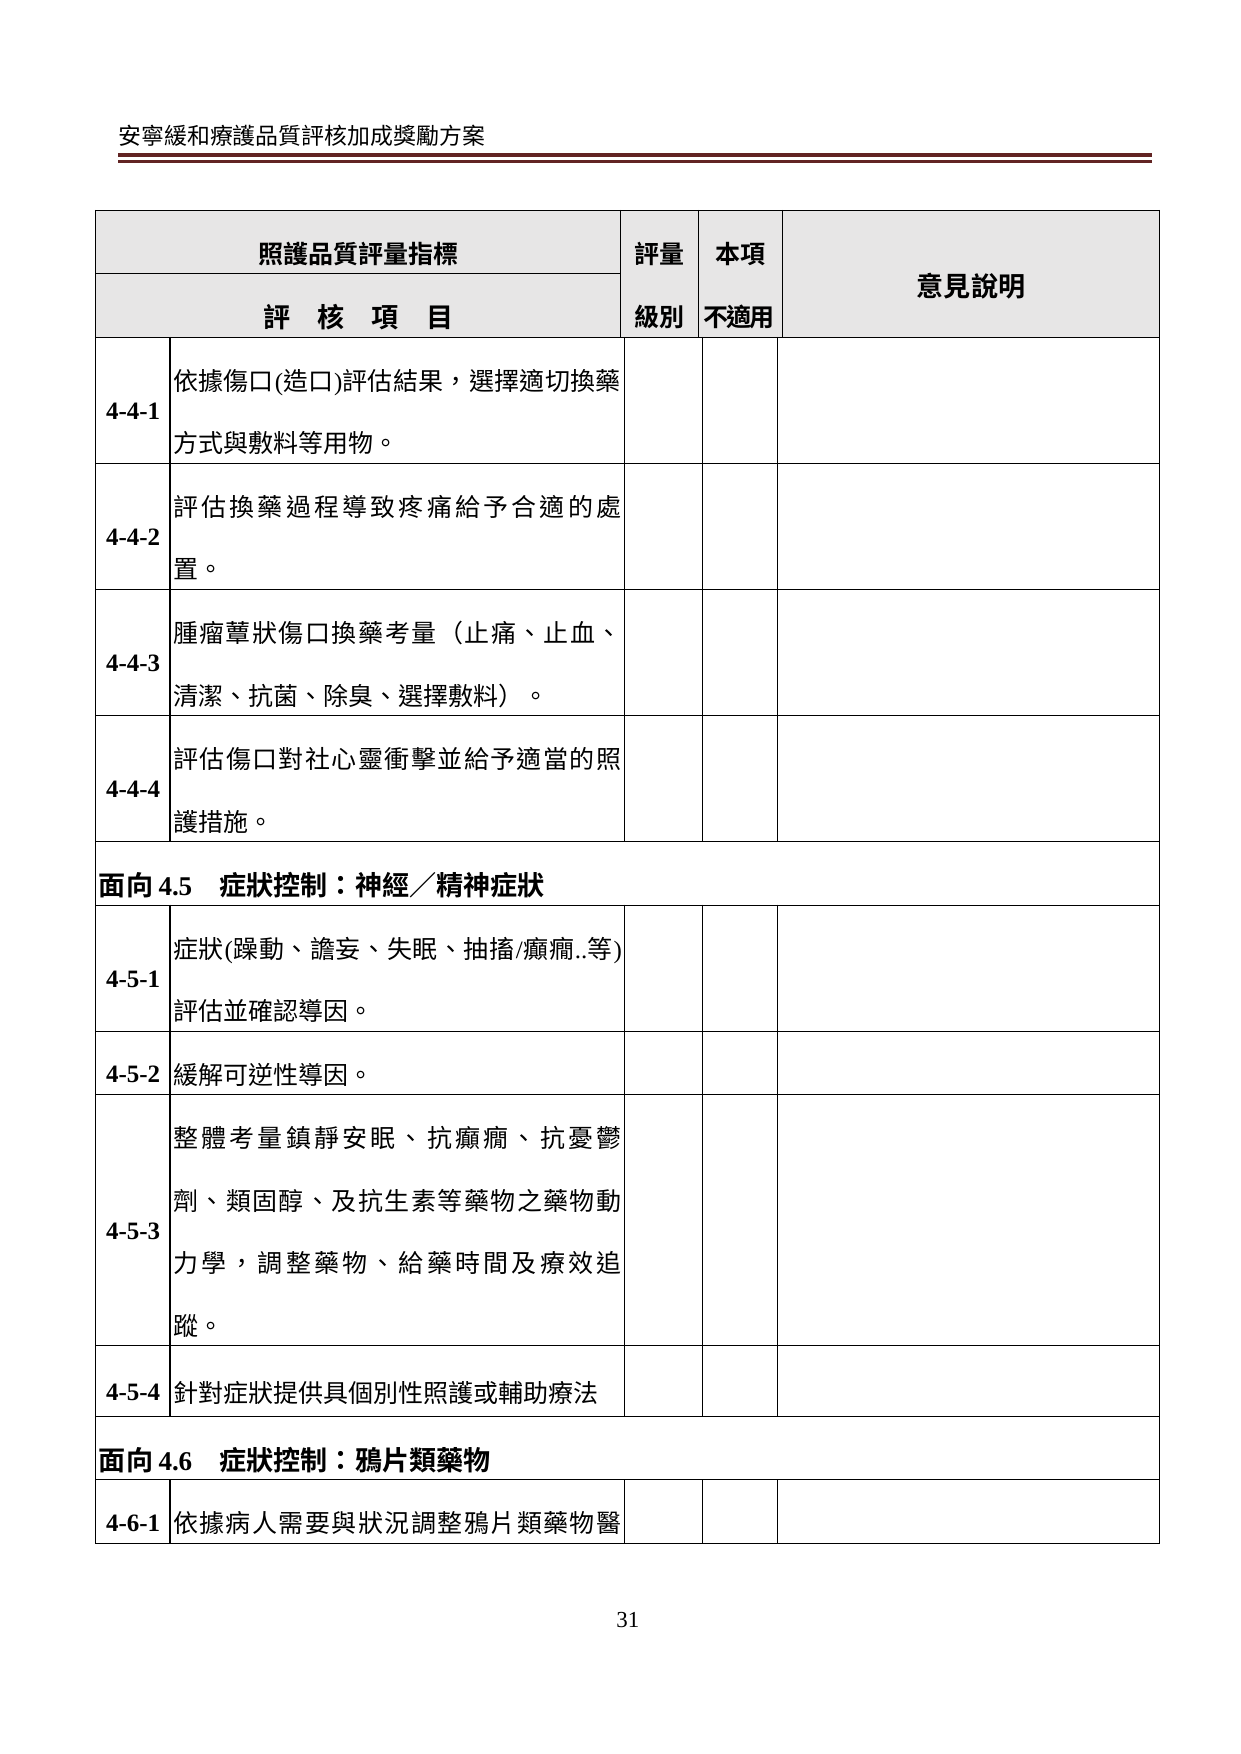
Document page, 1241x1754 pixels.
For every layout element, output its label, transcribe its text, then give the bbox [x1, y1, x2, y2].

table_header 意見說明 [783, 211, 1159, 337]
table_cell [703, 464, 777, 589]
table_cell [778, 1480, 1159, 1543]
table_cell 依據傷口(造口)評估結果，選擇適切換藥方式與敷料等用物。 [171, 338, 624, 463]
table_cell 針對症狀提供具個別性照護或輔助療法 [171, 1346, 624, 1416]
table_cell [703, 338, 777, 463]
table_cell [778, 1032, 1159, 1094]
table_cell [778, 590, 1159, 715]
table_cell [703, 1095, 777, 1345]
table_cell [625, 1480, 702, 1543]
table_cell [703, 1346, 777, 1416]
table_cell [778, 1346, 1159, 1416]
table_cell [703, 716, 777, 841]
table_cell 腫瘤蕈狀傷口換藥考量（止痛、止血、清潔、抗菌、除臭、選擇敷料）。 [171, 590, 624, 715]
table_cell 4-5-2 [96, 1032, 169, 1094]
table_cell [778, 338, 1159, 463]
table_header 評量 級別 [621, 211, 698, 337]
table_cell [703, 1032, 777, 1094]
table_cell 4-4-1 [96, 338, 169, 463]
table_cell [625, 716, 702, 841]
table_cell [778, 1095, 1159, 1345]
table_cell [778, 464, 1159, 589]
table_cell 面向4.5 症狀控制：神經／精神症狀 [96, 842, 1159, 904]
table_cell [703, 1480, 777, 1543]
table_cell [778, 716, 1159, 841]
table_cell [625, 1032, 702, 1094]
table_cell 緩解可逆性導因。 [171, 1032, 624, 1094]
table_cell 依據病人需要與狀況調整鴉片類藥物醫 [171, 1480, 624, 1543]
table_cell 4-4-4 [96, 716, 169, 841]
table_cell [625, 590, 702, 715]
table_cell 4-4-2 [96, 464, 169, 589]
table_cell 4-4-3 [96, 590, 169, 715]
table_cell 整體考量鎮靜安眠、抗癲癇、抗憂鬱劑、類固醇、及抗生素等藥物之藥物動力學，調整藥物、給藥時間及療效追蹤。 [171, 1095, 624, 1345]
table_header 照護品質評量指標 [96, 211, 620, 273]
table_header 本項 不適用 [699, 211, 782, 337]
table_cell 4-5-4 [96, 1346, 169, 1416]
table_cell 評估傷口對社心靈衝擊並給予適當的照護措施。 [171, 716, 624, 841]
table_cell 4-6-1 [96, 1480, 169, 1543]
table_cell [625, 338, 702, 463]
table_cell [625, 464, 702, 589]
table_cell 症狀(躁動、譫妄、失眠、抽搐/癲癇..等)評估並確認導因。 [171, 906, 624, 1031]
table_cell 評估換藥過程導致疼痛給予合適的處置。 [171, 464, 624, 589]
table_cell [703, 590, 777, 715]
table_cell [778, 906, 1159, 1031]
table_cell [625, 906, 702, 1031]
table_cell 4-5-1 [96, 906, 169, 1031]
table_cell [703, 906, 777, 1031]
table_cell [625, 1346, 702, 1416]
table_cell 評 核 項 目 [96, 274, 620, 337]
table_cell [625, 1095, 702, 1345]
table_cell 4-5-3 [96, 1095, 169, 1345]
table_cell 面向4.6 症狀控制：鴉片類藥物 [96, 1417, 1159, 1479]
